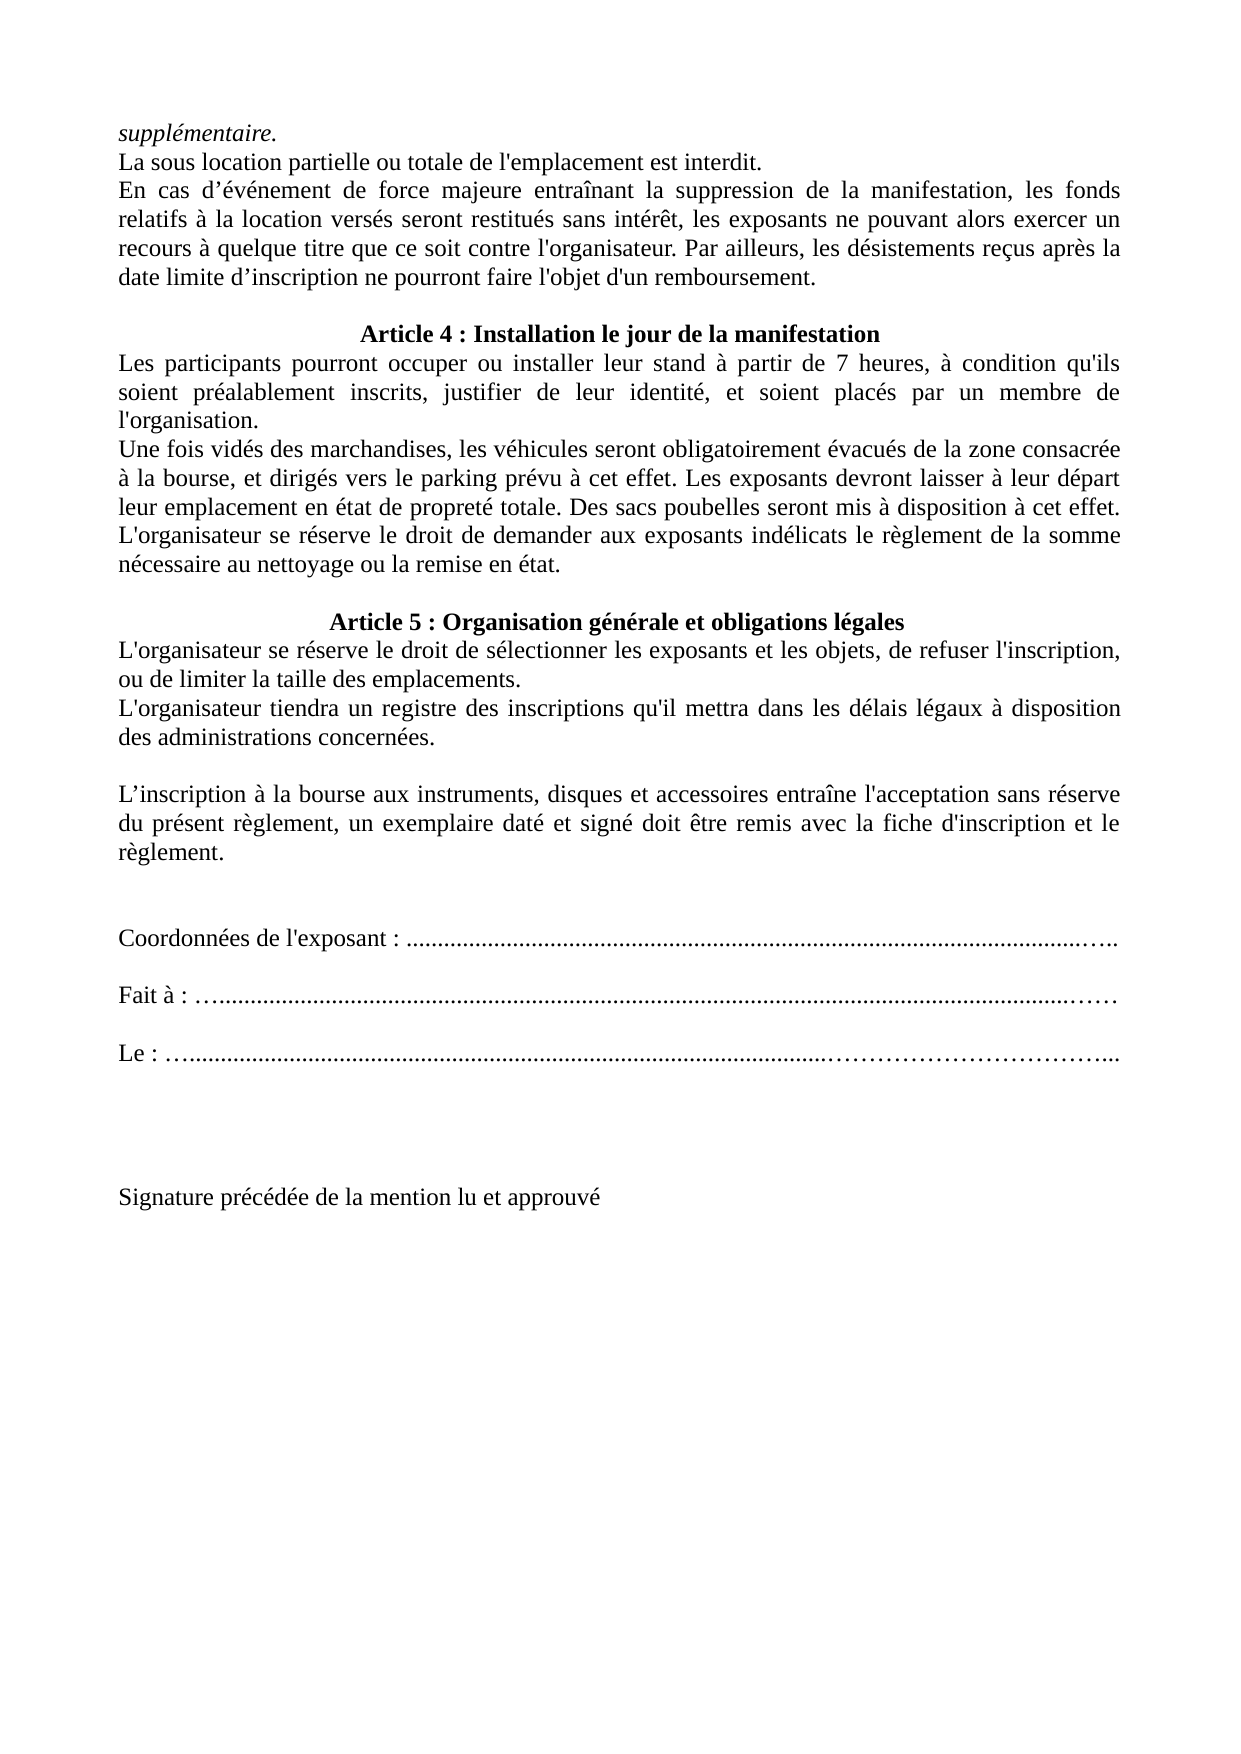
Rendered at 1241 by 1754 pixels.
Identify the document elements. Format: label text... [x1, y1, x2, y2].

text Une fois vidés des marchandises, les véhicules seront obligatoirement évacués de la zone consacrée à la bourse, et dirigés vers le parking prévu à cet effet. Les exposants devront laisser à leur départ leur emplacement en état de propreté totale. Des sacs poubelles seront mis à disposition à cet effet. L'organisateur se réserve le droit de demander aux exposants indélicats le règlement de la somme nécessaire au nettoyage ou la remise en état. [118, 434, 1122, 578]
text L'organisateur se réserve le droit de sélectionner les exposants et les objets, de refuser l'inscription, ou de limiter la taille des emplacements. [118, 636, 1122, 693]
text Les participants pourront occuper ou installer leur stand à partir de 7 heures, à condition qu'ils soient préalablement inscrits, justifier de leur identité, et soient placés par un membre de l'organisation. [118, 348, 1122, 434]
text Le : …......................................................................................................……………………………... [118, 1038, 1122, 1067]
text La sous location partielle ou totale de l'emplacement est interdit. [118, 147, 1122, 176]
text supplémentaire. [118, 118, 1122, 147]
text L’inscription à la bourse aux instruments, disques et accessoires entraîne l'acceptation sans réserve du présent règlement, un exemplaire daté et signé doit être remis avec la fiche d'inscription et le règlement. [118, 779, 1122, 866]
text Article 4 : Installation le jour de la manifestation [118, 319, 1122, 348]
text L'organisateur tiendra un registre des inscriptions qu'il mettra dans les délais légaux à disposition des administrations concernées. [118, 693, 1122, 751]
text Signature précédée de la mention lu et approuvé [118, 1182, 1122, 1211]
text Coordonnées de l'exposant : ............................................................................................................….. [118, 923, 1122, 952]
text Fait à : …........................................................................................................................................…… [118, 981, 1122, 1009]
text Article 5 : Organisation générale et obligations légales [118, 607, 1122, 636]
text En cas d’événement de force majeure entraînant la suppression de la manifestation, les fonds relatifs à la location versés seront restitués sans intérêt, les exposants ne pouvant alors exercer un recours à quelque titre que ce soit contre l'organisateur. Par ailleurs, les désistements reçus après la date limite d’inscription ne pourront faire l'objet d'un remboursement. [118, 176, 1122, 291]
